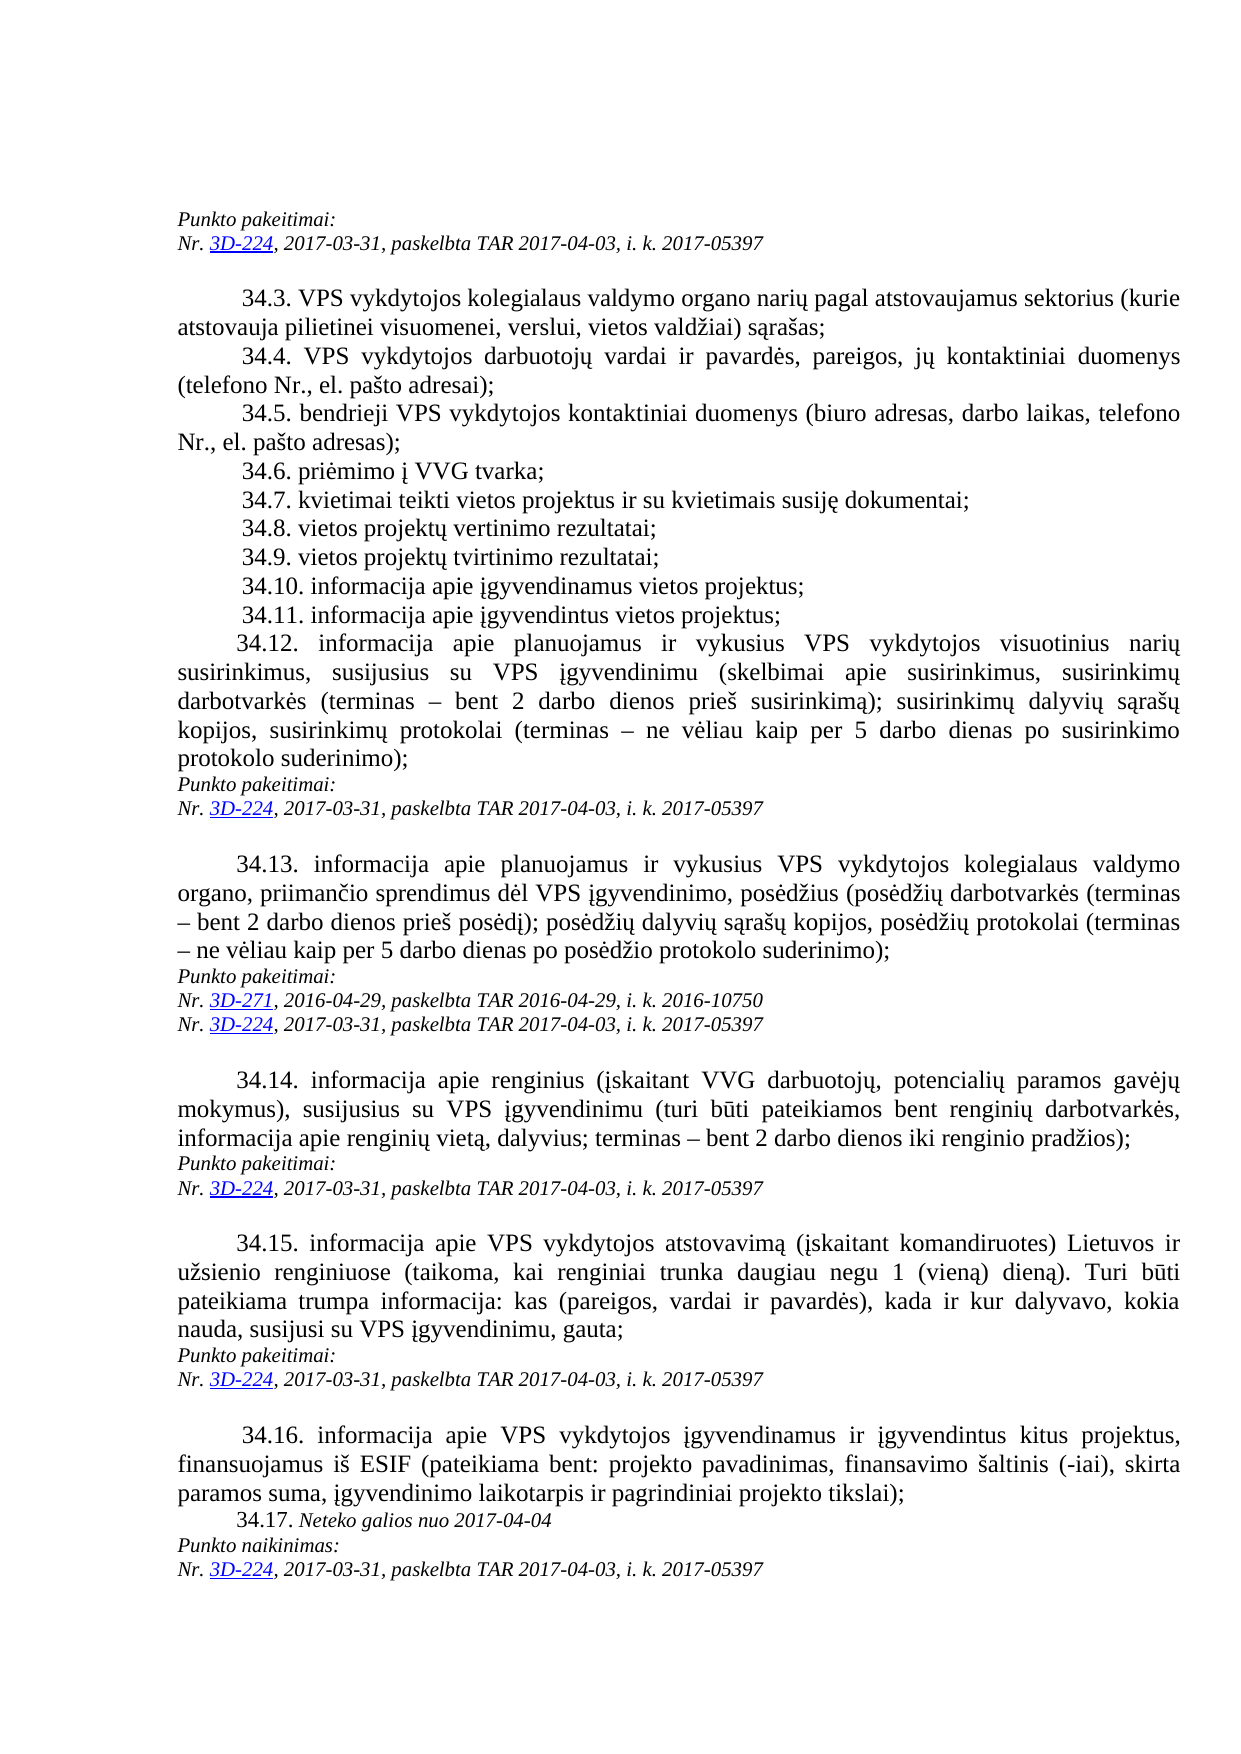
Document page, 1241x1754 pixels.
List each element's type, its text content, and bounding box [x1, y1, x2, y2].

text 34.10. informacija apie įgyvendinamus vietos projektus; [177, 571, 1181, 600]
text 34.17. Neteko galios nuo 2017-04-04 [177, 1506, 1181, 1533]
text 34.15. informacija apie VPS vykdytojos atstovavimą (įskaitant komandiruotes) Lietuvos ir užsienio renginiuose (taikoma, kai renginiai trunka daugiau negu 1 (vieną) dieną). Turi būti pateikiama trumpa informacija: kas (pareigos, vardai ir pavardės), kada ir kur dalyvavo, kokia nauda, susijusi su VPS įgyvendinimu, gauta; [177, 1228, 1181, 1343]
text Punkto pakeitimai: [177, 964, 1181, 988]
text Punkto pakeitimai: [177, 1151, 1181, 1175]
text 34.6. priėmimo į VVG tvarka; [177, 456, 1181, 485]
text Nr. 3D-224, 2017-03-31, paskelbta TAR 2017-04-03, i. k. 2017-05397 [177, 231, 1181, 255]
text 34.11. informacija apie įgyvendintus vietos projektus; [177, 600, 1181, 628]
text 34.12. informacija apie planuojamus ir vykusius VPS vykdytojos visuotinius narių susirinkimus, susijusius su VPS įgyvendinimu (skelbimai apie susirinkimus, susirinkimų darbotvarkės (terminas – bent 2 darbo dienos prieš susirinkimą); susirinkimų dalyvių sąrašų kopijos, susirinkimų protokolai (terminas – ne vėliau kaip per 5 darbo dienas po susirinkimo protokolo suderinimo); [177, 628, 1181, 772]
text 34.4. VPS vykdytojos darbuotojų vardai ir pavardės, pareigos, jų kontaktiniai duomenys (telefono Nr., el. pašto adresai); [177, 341, 1181, 398]
text Nr. 3D-224, 2017-03-31, paskelbta TAR 2017-04-03, i. k. 2017-05397 [177, 1367, 1181, 1391]
text 34.16. informacija apie VPS vykdytojos įgyvendinamus ir įgyvendintus kitus projektus, finansuojamus iš ESIF (pateikiama bent: projekto pavadinimas, finansavimo šaltinis (-iai), skirta paramos suma, įgyvendinimo laikotarpis ir pagrindiniai projekto tikslai); [177, 1420, 1181, 1506]
text 34.13. informacija apie planuojamus ir vykusius VPS vykdytojos kolegialaus valdymo organo, priimančio sprendimus dėl VPS įgyvendinimo, posėdžius (posėdžių darbotvarkės (terminas – bent 2 darbo dienos prieš posėdį); posėdžių dalyvių sąrašų kopijos, posėdžių protokolai (terminas – ne vėliau kaip per 5 darbo dienas po posėdžio protokolo suderinimo); [177, 849, 1181, 964]
text Punkto pakeitimai: [177, 207, 1181, 231]
text Punkto pakeitimai: [177, 772, 1181, 796]
text 34.14. informacija apie renginius (įskaitant VVG darbuotojų, potencialių paramos gavėjų mokymus), susijusius su VPS įgyvendinimu (turi būti pateikiamos bent renginių darbotvarkės, informacija apie renginių vietą, dalyvius; terminas – bent 2 darbo dienos iki renginio pradžios); [177, 1065, 1181, 1151]
text Punkto naikinimas: [177, 1533, 1181, 1557]
text Nr. 3D-224, 2017-03-31, paskelbta TAR 2017-04-03, i. k. 2017-05397 [177, 1175, 1181, 1199]
text Nr. 3D-224, 2017-03-31, paskelbta TAR 2017-04-03, i. k. 2017-05397 [177, 1012, 1181, 1036]
text 34.5. bendrieji VPS vykdytojos kontaktiniai duomenys (biuro adresas, darbo laikas, telefono Nr., el. pašto adresas); [177, 398, 1181, 456]
text Nr. 3D-271, 2016-04-29, paskelbta TAR 2016-04-29, i. k. 2016-10750 [177, 988, 1181, 1012]
text Punkto pakeitimai: [177, 1343, 1181, 1367]
text Nr. 3D-224, 2017-03-31, paskelbta TAR 2017-04-03, i. k. 2017-05397 [177, 1557, 1181, 1581]
text 34.8. vietos projektų vertinimo rezultatai; [177, 513, 1181, 542]
text Nr. 3D-224, 2017-03-31, paskelbta TAR 2017-04-03, i. k. 2017-05397 [177, 796, 1181, 820]
text 34.9. vietos projektų tvirtinimo rezultatai; [177, 542, 1181, 571]
text 34.3. VPS vykdytojos kolegialaus valdymo organo narių pagal atstovaujamus sektorius (kurie atstovauja pilietinei visuomenei, verslui, vietos valdžiai) sąrašas; [177, 283, 1181, 341]
text 34.7. kvietimai teikti vietos projektus ir su kvietimais susiję dokumentai; [177, 485, 1181, 513]
